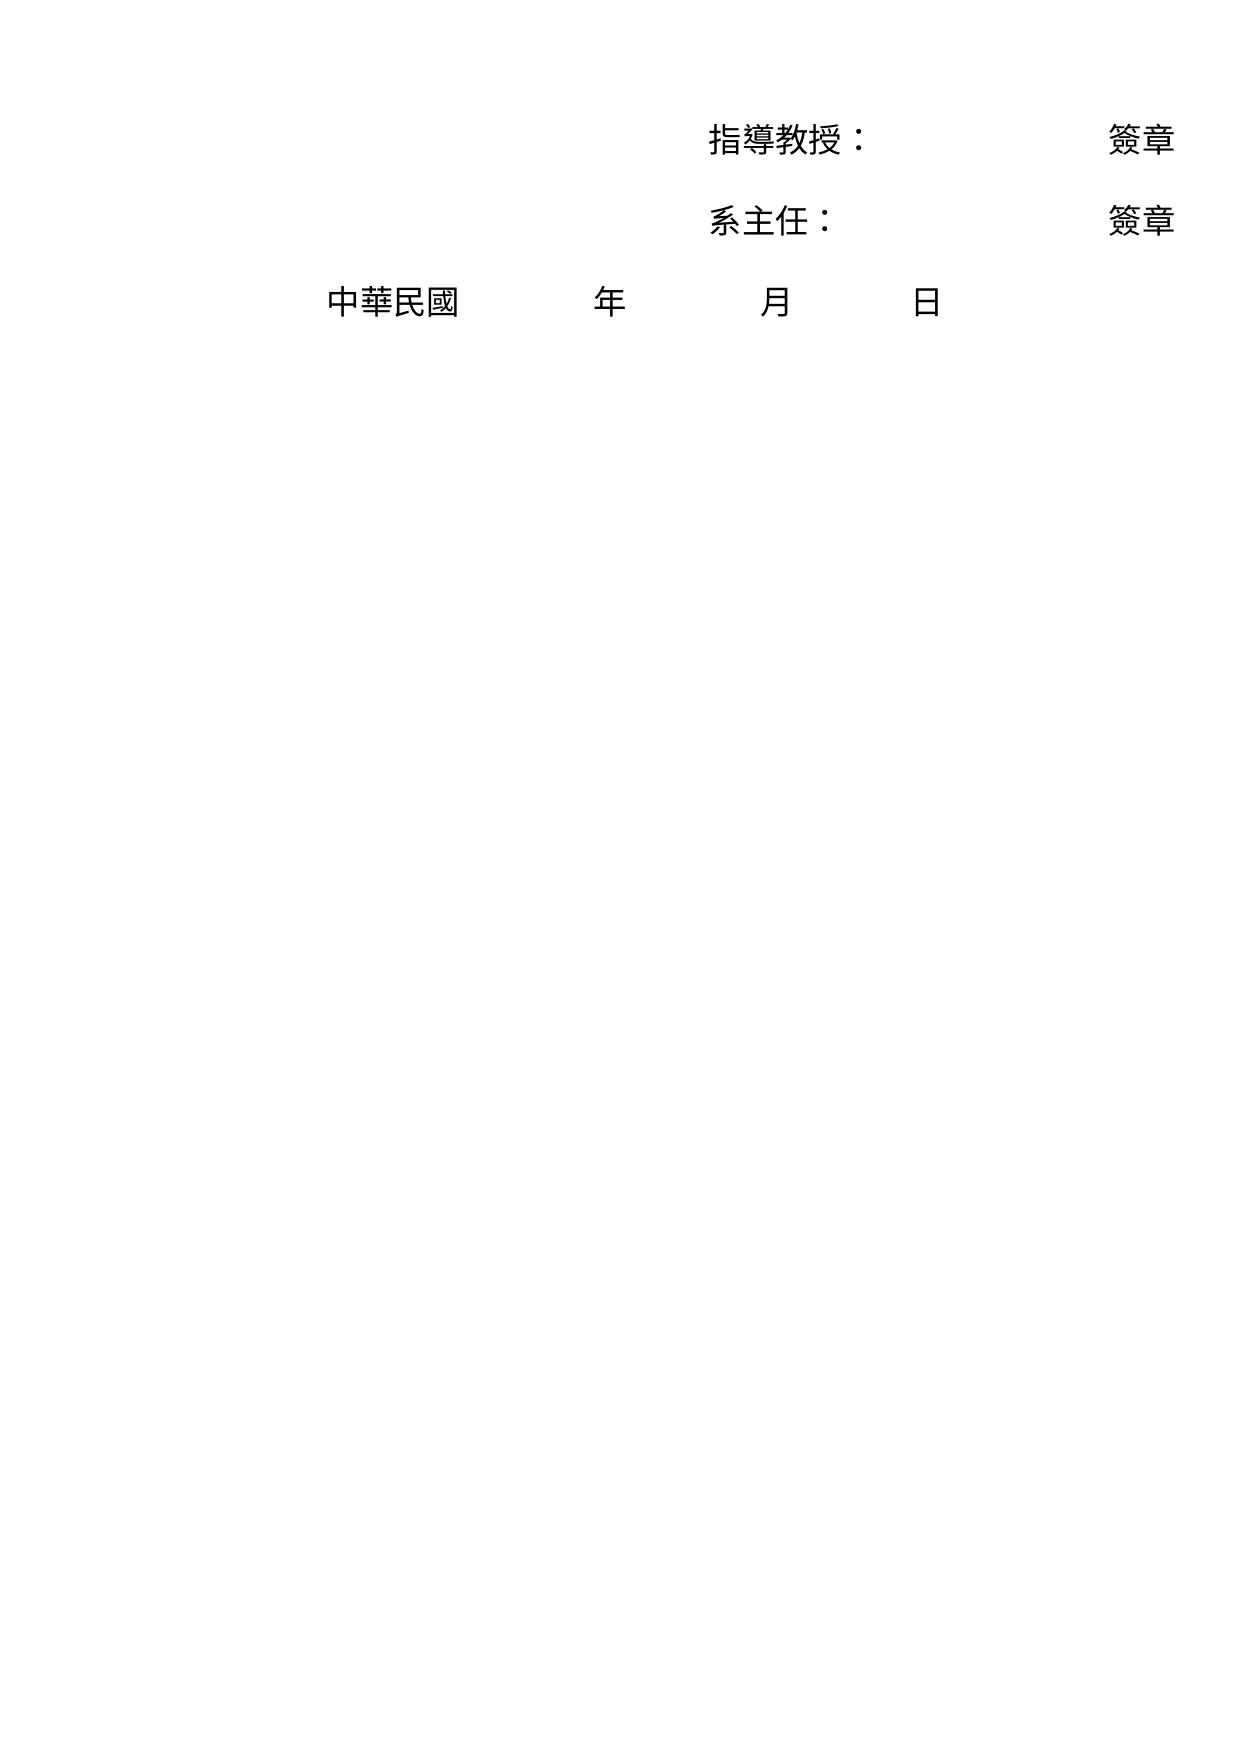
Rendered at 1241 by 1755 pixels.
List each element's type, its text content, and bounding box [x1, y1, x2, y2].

text 指導教授： 簽章 [112, 96, 1175, 158]
text 系主任： 簽章 [112, 177, 1175, 239]
text 中華民國 年 月 日 [94, 258, 1175, 321]
